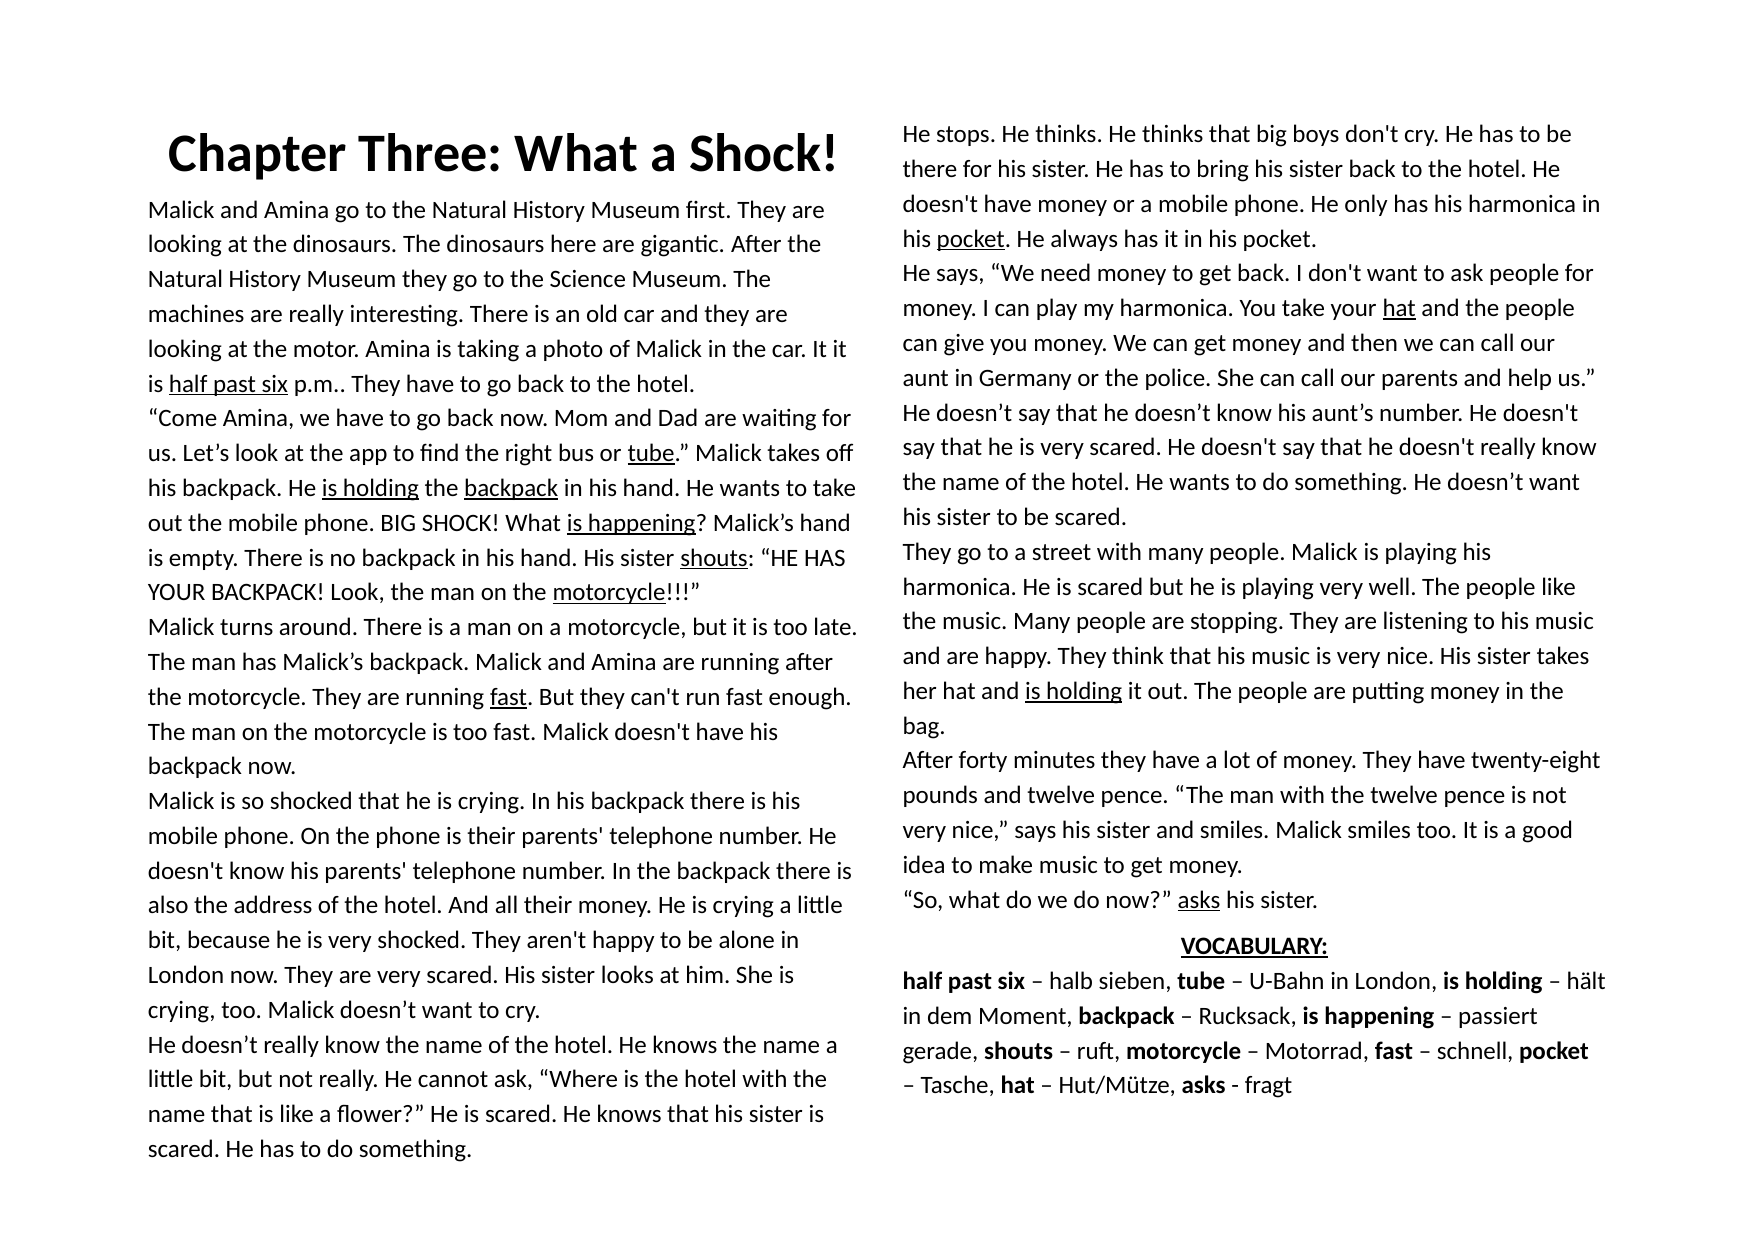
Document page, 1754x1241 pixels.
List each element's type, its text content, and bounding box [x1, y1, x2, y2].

text half past six – halb sieben, tube – U-Bahn in London, is holding – hält in dem Moment, backpack – Rucksack, is happening – passiert gerade, shouts – ruft, motorcycle – Motorrad, fast – schnell, pocket – Tasche, hat – Hut/Mütze, asks - fragt [902, 965, 1606, 1100]
text He stops. He thinks. He thinks that big boys don't cry. He has to be there for his sister. He has to bring his sister back to the hotel. He doesn't have money or a mobile phone. He only has his harmonica in his pocket. He always has it in his pocket. [902, 118, 1606, 253]
text Malick turns around. There is a man on a motorcycle, but it is too late. The man has Malick’s backpack. Malick and Amina are running after the motorcycle. They are running fast. But they can't run fast enough. The man on the motorcycle is too fast. Malick doesn't have his backpack now. [148, 611, 860, 781]
text “So, what do we do now?” asks his sister. [902, 884, 1606, 914]
text He doesn’t say that he doesn’t know his aunt’s number. He doesn't say that he is very scared. He doesn't say that he doesn't really know the name of the hotel. He wants to do something. He doesn’t want his sister to be scared. [902, 397, 1606, 532]
text He says, “We need money to get back. I don't want to ask people for money. I can play my harmonica. You take your hat and the people can give you money. We can get money and then we can call our aunt in Germany or the police. She can call our parents and help us.” [902, 258, 1606, 392]
text VOCABULARY: [902, 930, 1606, 961]
text Chapter Three: What a Shock! [148, 118, 860, 184]
text He doesn’t really know the name of the hotel. He knows the name a little bit, but not really. He cannot ask, “Where is the hotel with the name that is like a flower?” He is scared. He knows that his sister is scared. He has to do something. [148, 1029, 860, 1164]
text Malick and Amina go to the Natural History Museum first. They are looking at the dinosaurs. The dinosaurs here are gigantic. After the Natural History Museum they go to the Science Museum. The machines are really interesting. There is an old car and they are looking at the motor. Amina is taking a photo of Malick in the car. It it is half past six p.m.. They have to go back to the hotel. [148, 194, 860, 398]
text Malick is so shocked that he is crying. In his backpack there is his mobile phone. On the phone is their parents' telephone number. He doesn't know his parents' telephone number. In the backpack there is also the address of the hotel. And all their money. He is crying a little bit, because he is very shocked. They aren't happy to be alone in London now. They are very scared. His sister looks at him. She is crying, too. Malick doesn’t want to cry. [148, 785, 860, 1024]
text They go to a street with many people. Malick is playing his harmonica. He is scared but he is playing very well. The people like the music. Many people are stopping. They are listening to his music and are happy. They think that his music is very nice. His sister takes her hat and is holding it out. The people are putting money in the bag. [902, 536, 1606, 740]
text After forty minutes they have a lot of money. They have twenty-eight pounds and twelve pence. “The man with the twelve pence is not very nice,” says his sister and smiles. Malick smiles too. It is a good idea to make music to get money. [902, 745, 1606, 879]
text “Come Amina, we have to go back now. Mom and Dad are waiting for us. Let’s look at the app to find the right bus or tube.” Malick takes off his backpack. He is holding the backpack in his hand. He wants to take out the mobile phone. BIG SHOCK! What is happening? Malick’s hand is empty. There is no backpack in his hand. His sister shouts: “HE HAS YOUR BACKPACK! Look, the man on the motorcycle!!!” [148, 402, 860, 607]
